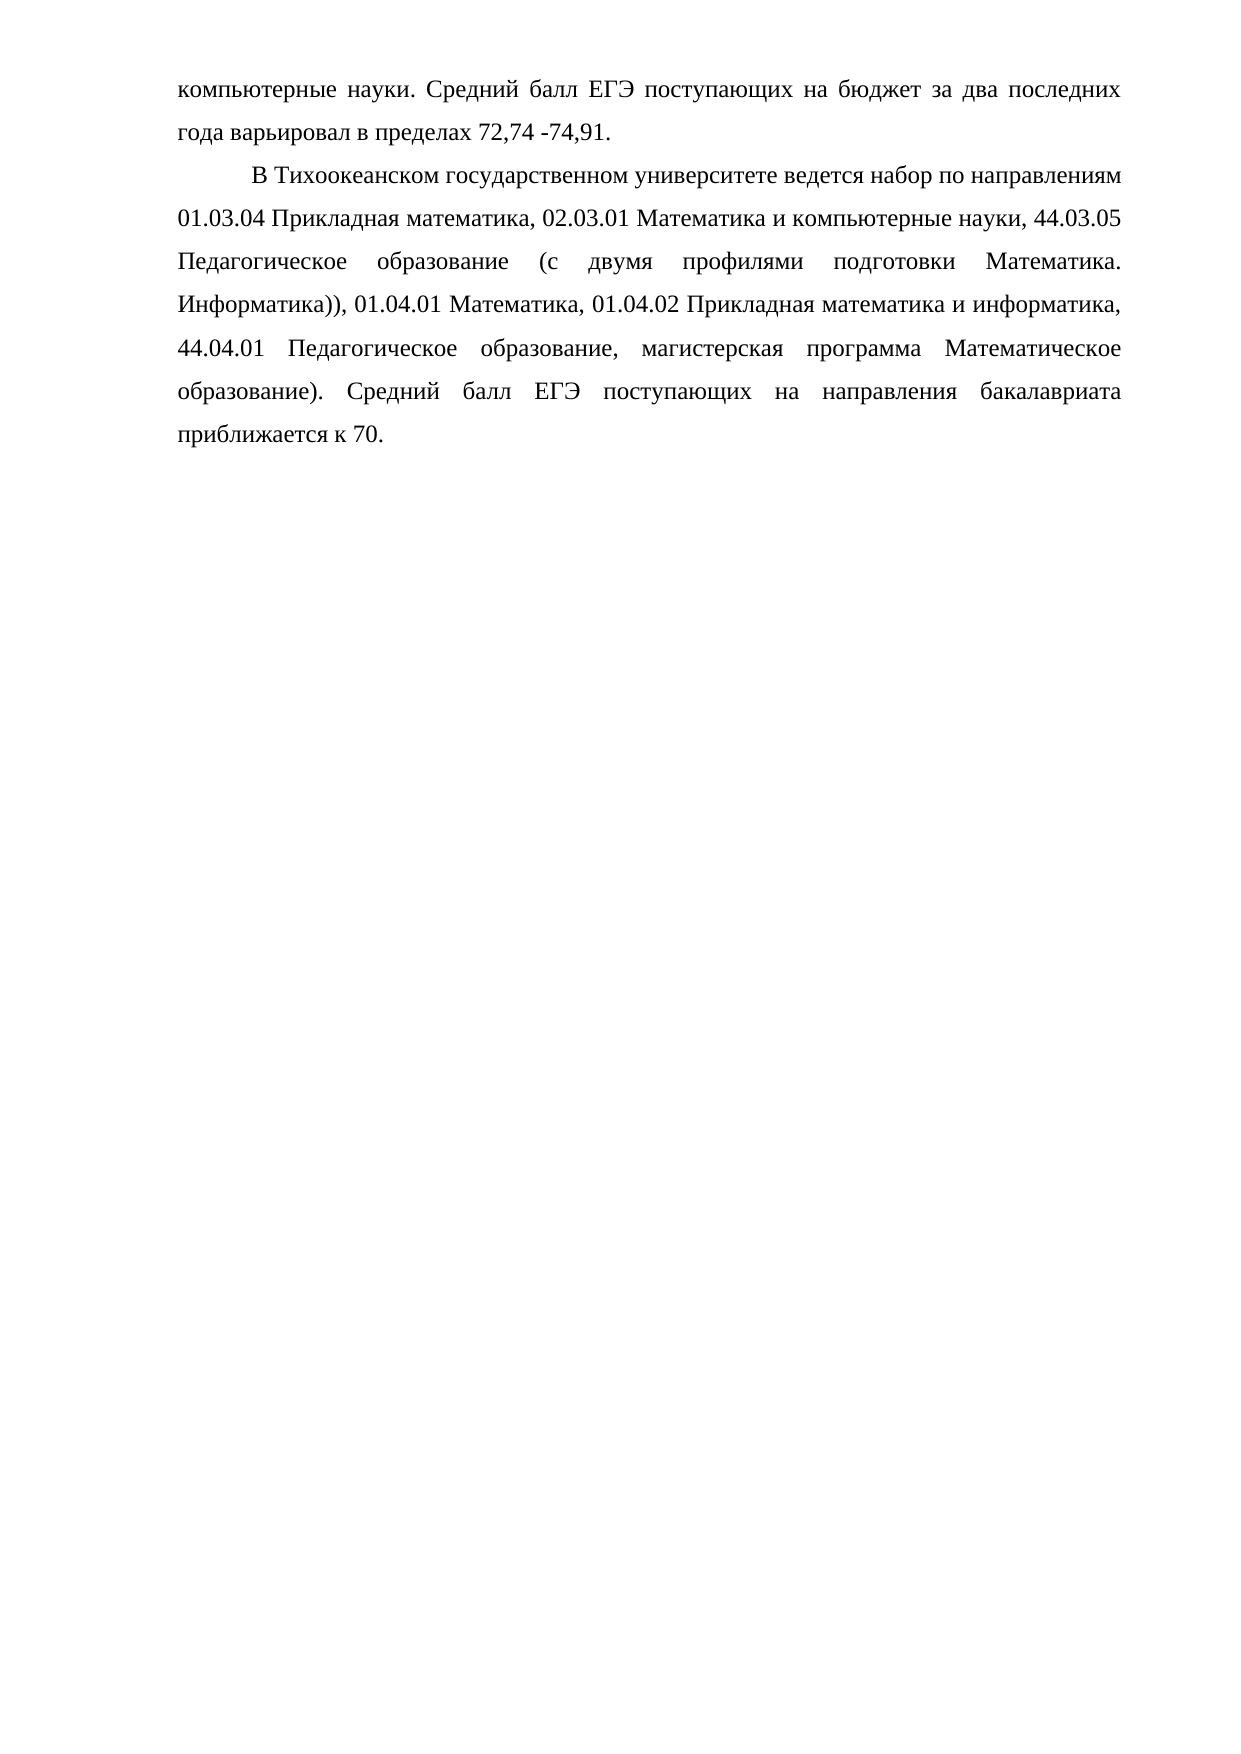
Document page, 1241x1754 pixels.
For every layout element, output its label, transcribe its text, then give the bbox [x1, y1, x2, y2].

text компьютерные науки. Средний балл ЕГЭ поступающих на бюджет за два последних года варьировал в пределах 72,74 -74,91. [177, 74, 1122, 146]
text В Тихоокеанском государственном университете ведется набор по направлениям 01.03.04 Прикладная математика, 02.03.01 Математика и компьютерные науки, 44.03.05 Педагогическое образование (с двумя профилями подготовки Математика. Информатика)), 01.04.01 Математика, 01.04.02 Прикладная математика и информатика, 44.04.01 Педагогическое образование, магистерская программа Математическое образование). Средний балл ЕГЭ поступающих на направления бакалавриата приближается к 70. [177, 160, 1122, 448]
